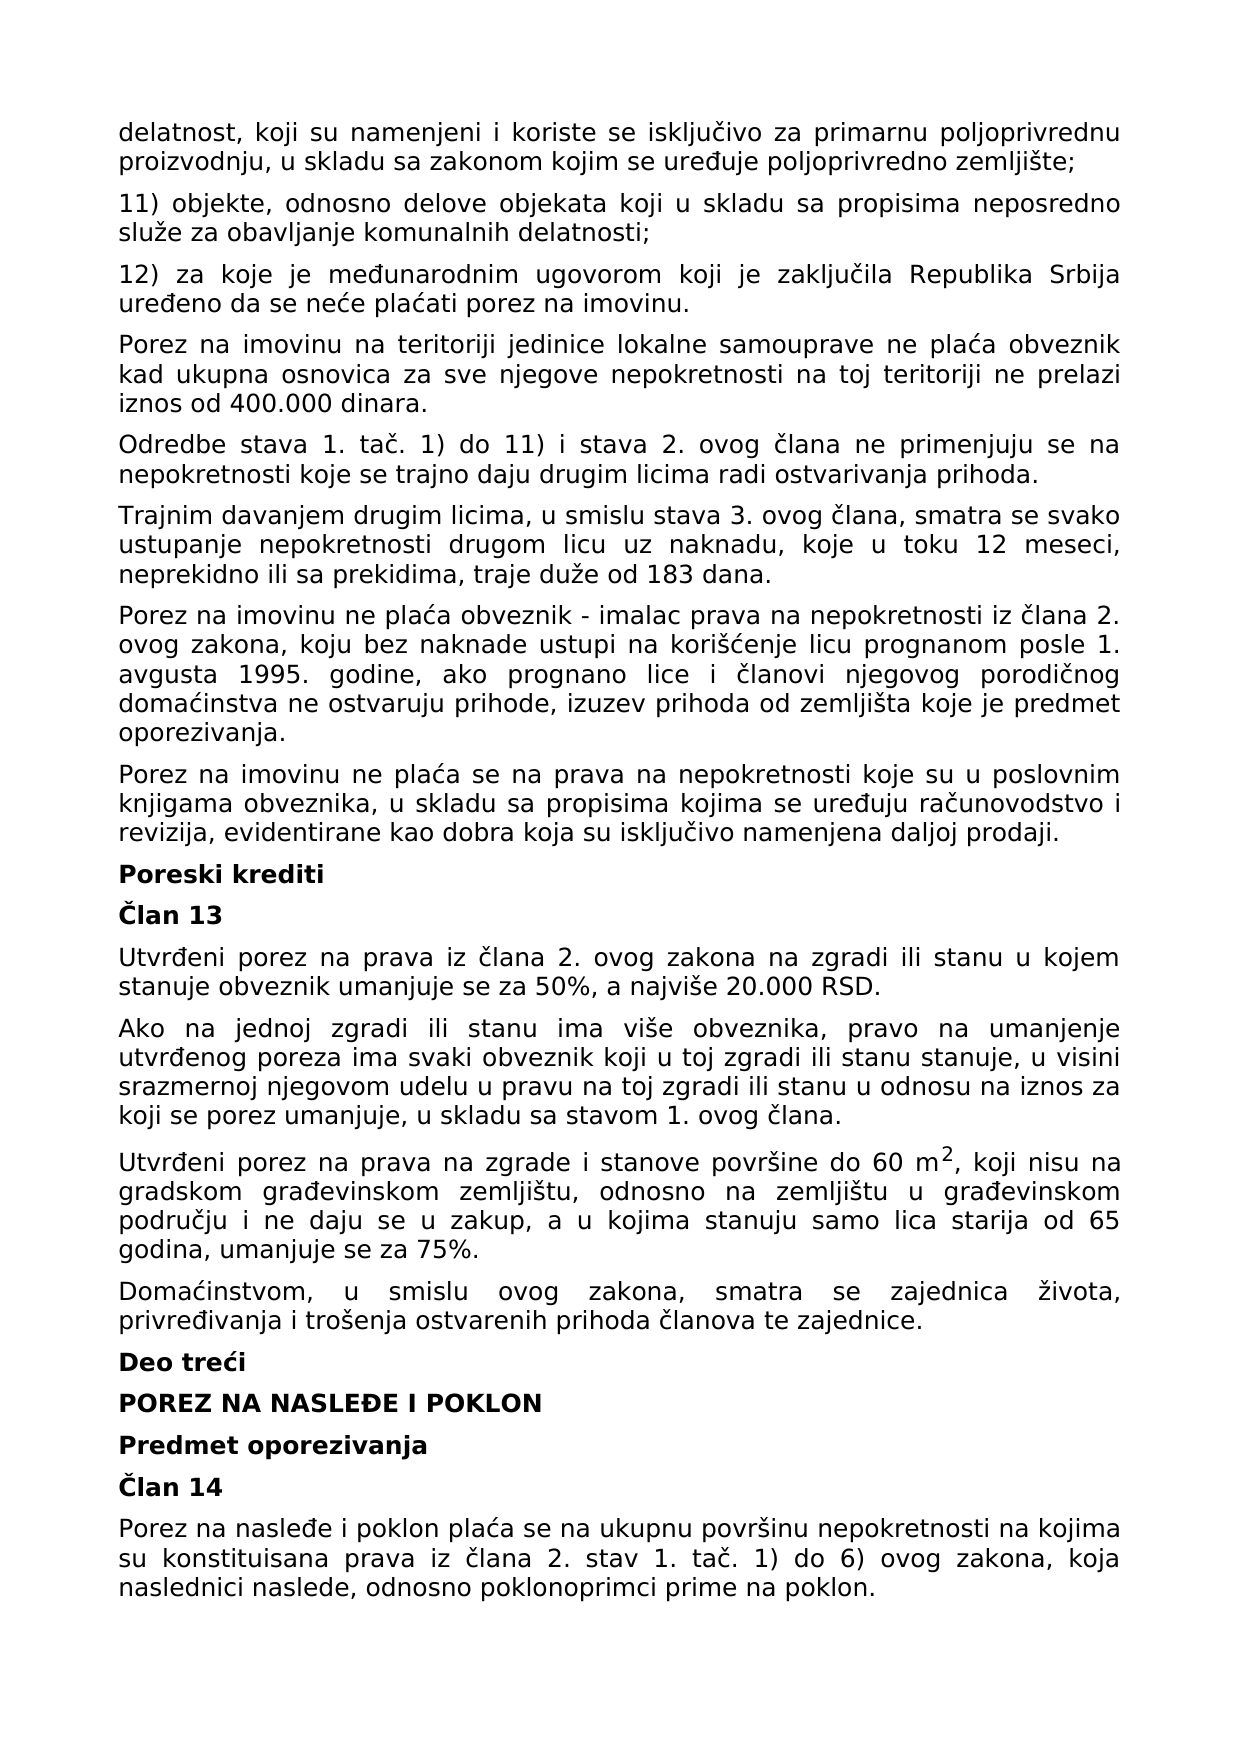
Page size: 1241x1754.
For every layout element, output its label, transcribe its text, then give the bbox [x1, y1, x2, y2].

text Odredbe stava 1. tač. 1) do 11) i stava 2. ovog člana ne primenjuju se na nepokretnosti koje se trajno daju drugim licima radi ostvarivanja prihoda. [118, 431, 1122, 489]
text Utvrđeni porez na prava iz člana 2. ovog zakona na zgradi ili stanu u kojem stanuje obveznik umanjuje se za 50%, a najviše 20.000 RSD. [118, 943, 1122, 1001]
text Deo treći [118, 1348, 1122, 1377]
text POREZ NA NASLEĐE I POKLON [118, 1390, 1122, 1419]
text Porez na imovinu ne plaća se na prava na nepokretnosti koje su u poslovnim knjigama obveznika, u skladu sa propisima kojima se uređuju računovodstvo i revizija, evidentirane kao dobra koja su isključivo namenjena daljoj prodaji. [118, 760, 1122, 847]
text Ako na jednoj zgradi ili stanu ima više obveznika, pravo na umanjenje utvrđenog poreza ima svaki obveznik koji u toj zgradi ili stanu stanuje, u visini srazmernoj njegovom udelu u pravu na toj zgradi ili stanu u odnosu na iznos za koji se porez umanjuje, u skladu sa stavom 1. ovog člana. [118, 1014, 1122, 1131]
text Predmet oporezivanja [118, 1431, 1122, 1461]
text Utvrđeni porez na prava na zgrade i stanove površine do 60 m2, koji nisu na gradskom građevinskom zemljištu, odnosno na zemljištu u građevinskom području i ne daju se u zakup, a u kojima stanuju samo lica starija od 65 godina, umanjuje se za 75%. [118, 1143, 1122, 1265]
text Porez na imovinu ne plaća obveznik - imalac prava na nepokretnosti iz člana 2. ovog zakona, koju bez naknade ustupi na korišćenje licu prognanom posle 1. avgusta 1995. godine, ako prognano lice i članovi njegovog porodičnog domaćinstva ne ostvaruju prihode, izuzev prihoda od zemljišta koje je predmet oporezivanja. [118, 601, 1122, 747]
text Poreski krediti [118, 860, 1122, 889]
text Član 14 [118, 1473, 1122, 1502]
text Domaćinstvom, u smislu ovog zakona, smatra se zajednica života, privređivanja i trošenja ostvarenih prihoda članova te zajednice. [118, 1277, 1122, 1336]
text 11) objekte, odnosno delove objekata koji u skladu sa propisima neposredno služe za obavljanje komunalnih delatnosti; [118, 189, 1122, 247]
text Trajnim davanjem drugim licima, u smislu stava 3. ovog člana, smatra se svako ustupanje nepokretnosti drugom licu uz naknadu, koje u toku 12 meseci, neprekidno ili sa prekidima, traje duže od 183 dana. [118, 501, 1122, 589]
text 12) za koje je međunarodnim ugovorom koji je zaključila Republika Srbija uređeno da se neće plaćati porez na imovinu. [118, 260, 1122, 318]
text Porez na imovinu na teritoriji jedinice lokalne samouprave ne plaća obveznik kad ukupna osnovica za sve njegove nepokretnosti na toj teritoriji ne prelazi iznos od 400.000 dinara. [118, 331, 1122, 418]
text Porez na nasleđe i poklon plaća se na ukupnu površinu nepokretnosti na kojima su konstituisana prava iz člana 2. stav 1. tač. 1) do 6) ovog zakona, koja naslednici naslede, odnosno poklonoprimci prime na poklon. [118, 1515, 1122, 1602]
text Član 13 [118, 901, 1122, 931]
text delatnost, koji su namenjeni i koriste se isključivo za primarnu poljoprivrednu proizvodnju, u skladu sa zakonom kojim se uređuje poljoprivredno zemljište; [118, 118, 1122, 176]
